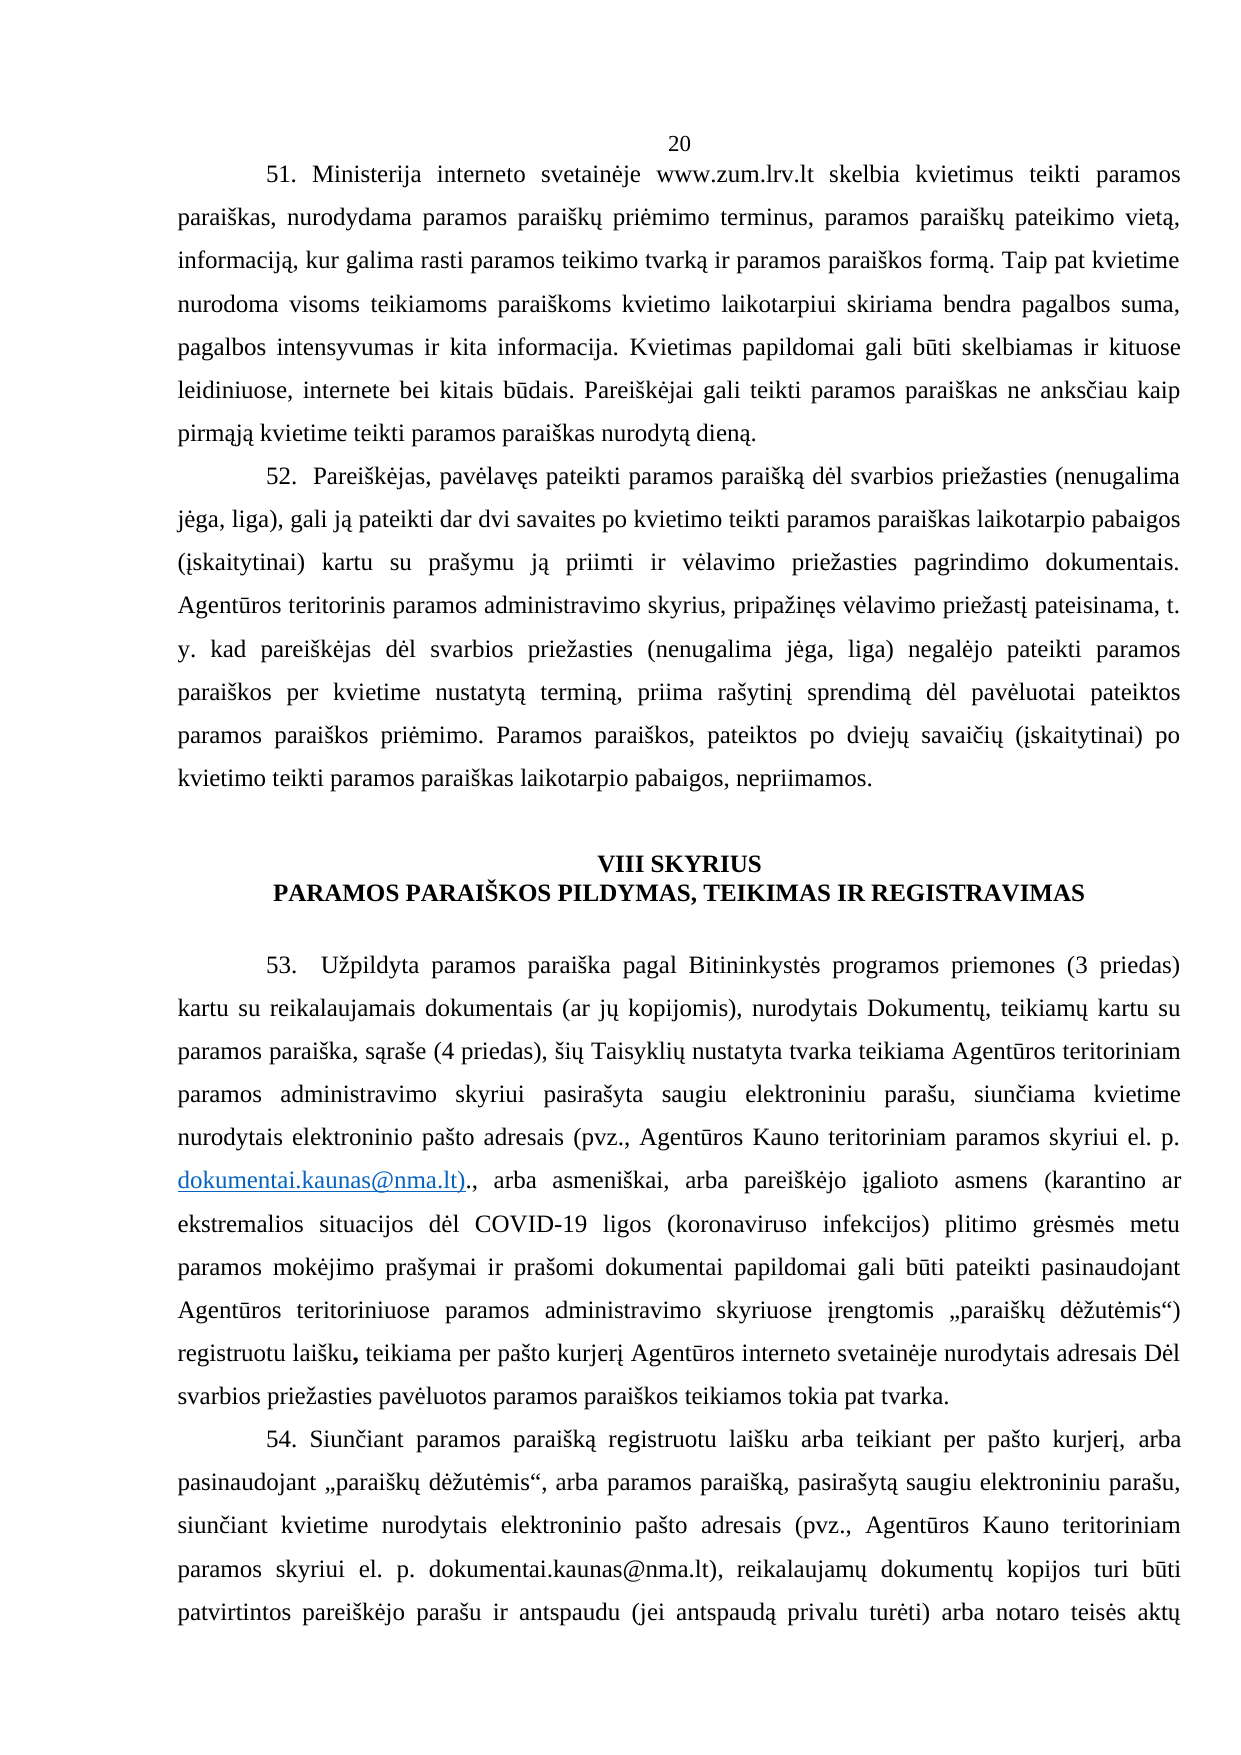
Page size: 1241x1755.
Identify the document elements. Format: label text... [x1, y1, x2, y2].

text 52. Pareiškėjas, pavėlavęs pateikti paramos paraišką dėl svarbios priežasties (nenugalima jėga, liga), gali ją pateikti dar dvi savaites po kvietimo teikti paramos paraiškas laikotarpio pabaigos (įskaitytinai) kartu su prašymu ją priimti ir vėlavimo priežasties pagrindimo dokumentais. Agentūros teritorinis paramos administravimo skyrius, pripažinęs vėlavimo priežastį pateisinama, t. y. kad pareiškėjas dėl svarbios priežasties (nenugalima jėga, liga) negalėjo pateikti paramos paraiškos per kvietime nustatytą terminą, priima rašytinį sprendimą dėl pavėluotai pateiktos paramos paraiškos priėmimo. Paramos paraiškos, pateiktos po dviejų savaičių (įskaitytinai) po kvietimo teikti paramos paraiškas laikotarpio pabaigos, nepriimamos. [177, 461, 1181, 792]
text 54. Siunčiant paramos paraišką registruotu laišku arba teikiant per pašto kurjerį, arba pasinaudojant „paraiškų dėžutėmis“, arba paramos paraišką, pasirašytą saugiu elektroniniu parašu, siunčiant kvietime nurodytais elektroninio pašto adresais (pvz., Agentūros Kauno teritoriniam paramos skyriui el. p. dokumentai.kaunas@nma.lt), reikalaujamų dokumentų kopijos turi būti patvirtintos pareiškėjo parašu ir antspaudu (jei antspaudą privalu turėti) arba notaro teisės aktų [177, 1424, 1181, 1626]
text VIII SKYRIUS [177, 849, 1181, 878]
text PARAMOS PARAIŠKOS PILDYMAS, TEIKIMAS IR REGISTRAVIMAS [177, 878, 1181, 907]
text 53. Užpildyta paramos paraiška pagal Bitininkystės programos priemones (3 priedas) kartu su reikalaujamais dokumentais (ar jų kopijomis), nurodytais Dokumentų, teikiamų kartu su paramos paraiška, sąraše (4 priedas), šių Taisyklių nustatyta tvarka teikiama Agentūros teritoriniam paramos administravimo skyriui pasirašyta saugiu elektroniniu parašu, siunčiama kvietime nurodytais elektroninio pašto adresais (pvz., Agentūros Kauno teritoriniam paramos skyriui el. p. dokumentai.kaunas@nma.lt)., arba asmeniškai, arba pareiškėjo įgalioto asmens (karantino ar ekstremalios situacijos dėl COVID-19 ligos (koronaviruso infekcijos) plitimo grėsmės metu paramos mokėjimo prašymai ir prašomi dokumentai papildomai gali būti pateikti pasinaudojant Agentūros teritoriniuose paramos administravimo skyriuose įrengtomis „paraiškų dėžutėmis“) registruotu laišku, teikiama per pašto kurjerį Agentūros interneto svetainėje nurodytais adresais Dėl svarbios priežasties pavėluotos paramos paraiškos teikiamos tokia pat tvarka. [177, 950, 1181, 1410]
text 51. Ministerija interneto svetainėje www.zum.lrv.lt skelbia kvietimus teikti paramos paraiškas, nurodydama paramos paraiškų priėmimo terminus, paramos paraiškų pateikimo vietą, informaciją, kur galima rasti paramos teikimo tvarką ir paramos paraiškos formą. Taip pat kvietime nurodoma visoms teikiamoms paraiškoms kvietimo laikotarpiui skiriama bendra pagalbos suma, pagalbos intensyvumas ir kita informacija. Kvietimas papildomai gali būti skelbiamas ir kituose leidiniuose, internete bei kitais būdais. Pareiškėjai gali teikti paramos paraiškas ne anksčiau kaip pirmąją kvietime teikti paramos paraiškas nurodytą dieną. [177, 159, 1181, 447]
